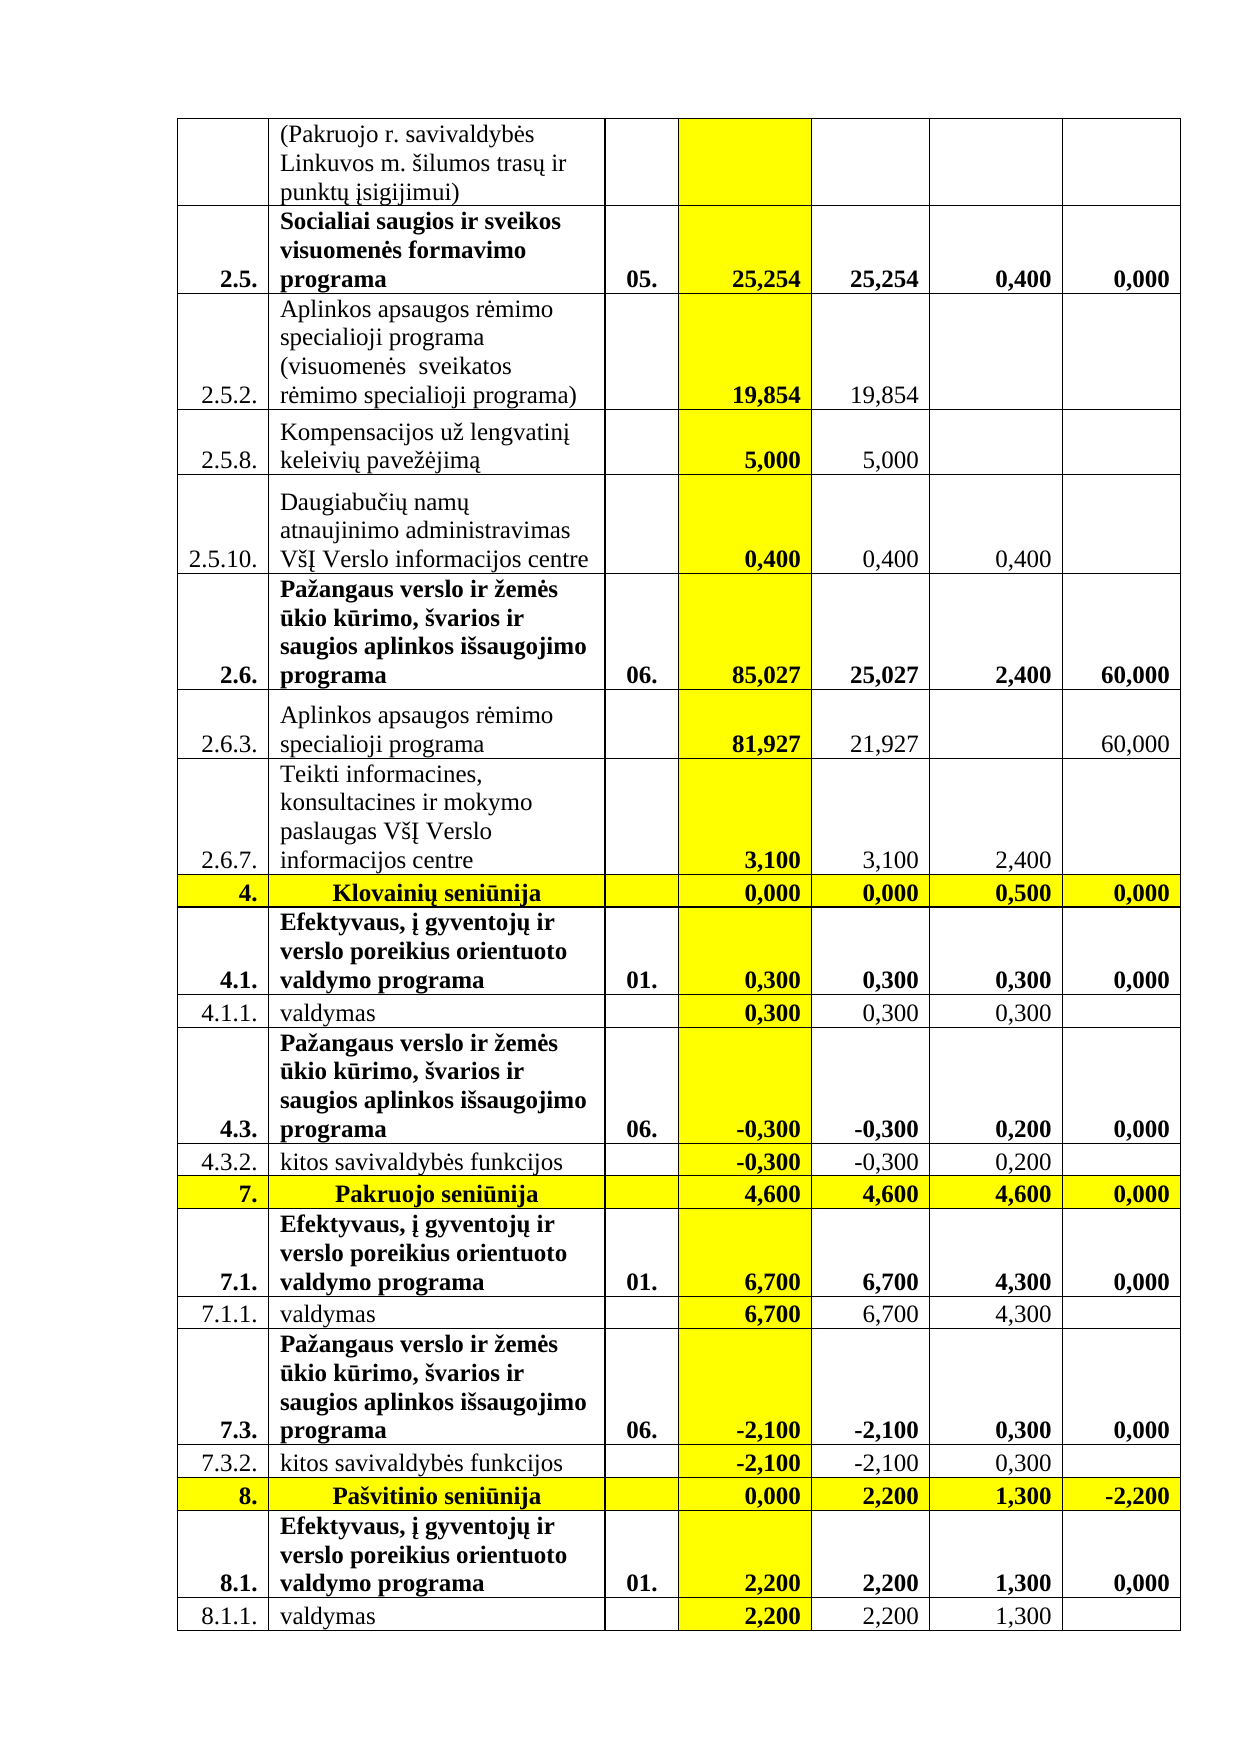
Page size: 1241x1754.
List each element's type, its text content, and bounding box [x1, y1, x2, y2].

table_cell -0,300 [812, 1144, 929, 1175]
table_cell 0,000 [1063, 1176, 1180, 1208]
table_cell 4,300 [930, 1209, 1062, 1296]
table_cell 1,300 [930, 1478, 1062, 1510]
table_cell Klovainių seniūnija [269, 875, 604, 906]
table_cell 0,000 [812, 875, 929, 906]
table_cell 25,027 [812, 574, 929, 689]
table_cell 19,854 [812, 294, 929, 409]
table_cell 4,600 [679, 1176, 811, 1208]
table_cell 0,300 [812, 908, 929, 994]
table_cell 0,400 [930, 475, 1062, 573]
table_cell [606, 1478, 678, 1510]
table_cell [1063, 294, 1180, 409]
table_cell 01. [606, 908, 678, 994]
table_cell 7.3. [178, 1329, 268, 1444]
table_cell [1063, 475, 1180, 573]
table_cell 19,854 [679, 294, 811, 409]
table_cell 0,300 [930, 995, 1062, 1027]
table_cell (Pakruojo r. savivaldybės Linkuvos m. šilumos trasų ir punktų įsigijimui) [269, 119, 604, 205]
table_cell 4,300 [930, 1297, 1062, 1328]
table_cell Daugiabučių namų atnaujinimo administravimas VšĮ Verslo informacijos centre [269, 475, 604, 573]
table_cell 81,927 [679, 690, 811, 758]
table_cell 85,027 [679, 574, 811, 689]
table_cell 0,400 [812, 475, 929, 573]
table_cell [1063, 410, 1180, 474]
table_cell 0,000 [1063, 908, 1180, 994]
table_cell valdymas [269, 1297, 604, 1328]
table_cell 0,000 [679, 1478, 811, 1510]
table_cell 7.3.2. [178, 1445, 268, 1477]
table_cell 21,927 [812, 690, 929, 758]
table_cell [1063, 1144, 1180, 1175]
table_cell Socialiai saugios ir sveikos visuomenės formavimo programa [269, 206, 604, 293]
table_cell 6,700 [679, 1209, 811, 1296]
table_cell kitos savivaldybės funkcijos [269, 1144, 604, 1175]
table_cell [606, 690, 678, 758]
table_cell valdymas [269, 1598, 604, 1630]
table_cell 6,700 [679, 1297, 811, 1328]
table_cell [606, 1297, 678, 1328]
table_cell 0,000 [1063, 206, 1180, 293]
table_cell 2.6. [178, 574, 268, 689]
table_cell 1,300 [930, 1511, 1062, 1597]
table_cell 0,200 [930, 1028, 1062, 1143]
table_cell [930, 410, 1062, 474]
table_cell -0,300 [812, 1028, 929, 1143]
table_cell [1063, 1297, 1180, 1328]
table_cell [606, 875, 678, 906]
table_cell -2,100 [679, 1329, 811, 1444]
table_cell 2,200 [812, 1511, 929, 1597]
table_cell 06. [606, 1329, 678, 1444]
table_cell 0,400 [930, 206, 1062, 293]
table_cell 8.1.1. [178, 1598, 268, 1630]
table_cell Pažangaus verslo ir žemės ūkio kūrimo, švarios ir saugios aplinkos išsaugojimo programa [269, 574, 604, 689]
table_cell 5,000 [679, 410, 811, 474]
table_cell 2,400 [930, 759, 1062, 874]
table_cell [606, 1144, 678, 1175]
table_cell 2,400 [930, 574, 1062, 689]
table_cell 0,000 [1063, 1329, 1180, 1444]
table_cell 01. [606, 1511, 678, 1597]
table_cell Teikti informacines, konsultacines ir mokymo paslaugas VšĮ Verslo informacijos centre [269, 759, 604, 874]
table_cell [1063, 759, 1180, 874]
table_cell 2,200 [679, 1598, 811, 1630]
table_cell 2,200 [812, 1598, 929, 1630]
table_cell 01. [606, 1209, 678, 1296]
table_cell Kompensacijos už lengvatinį keleivių pavežėjimą [269, 410, 604, 474]
table_cell 4.1. [178, 908, 268, 994]
table_cell 0,000 [1063, 1028, 1180, 1143]
table_cell -0,300 [679, 1144, 811, 1175]
table_cell 0,500 [930, 875, 1062, 906]
table_cell 0,300 [930, 908, 1062, 994]
table_cell 2.5.8. [178, 410, 268, 474]
table_cell 4. [178, 875, 268, 906]
table_cell 4.3. [178, 1028, 268, 1143]
table_cell kitos savivaldybės funkcijos [269, 1445, 604, 1477]
table_cell 25,254 [812, 206, 929, 293]
table_cell [930, 119, 1062, 205]
table_cell Pašvitinio seniūnija [269, 1478, 604, 1510]
table_cell [606, 1445, 678, 1477]
table_cell -2,100 [812, 1445, 929, 1477]
table_cell Efektyvaus, į gyventojų ir verslo poreikius orientuoto valdymo programa [269, 1511, 604, 1597]
table_cell 8.1. [178, 1511, 268, 1597]
table_cell 0,200 [930, 1144, 1062, 1175]
table_cell 2.5. [178, 206, 268, 293]
table_cell -0,300 [679, 1028, 811, 1143]
table_cell 0,300 [679, 995, 811, 1027]
table_cell 0,300 [812, 995, 929, 1027]
table_cell 0,300 [930, 1445, 1062, 1477]
table_cell 0,300 [679, 908, 811, 994]
table_cell [930, 294, 1062, 409]
table_cell 4.1.1. [178, 995, 268, 1027]
table_cell 8. [178, 1478, 268, 1510]
table_cell 05. [606, 206, 678, 293]
table_cell [606, 995, 678, 1027]
table_cell [606, 759, 678, 874]
table_cell [812, 119, 929, 205]
table_cell Aplinkos apsaugos rėmimo specialioji programa (visuomenės sveikatos rėmimo specialioji programa) [269, 294, 604, 409]
table_cell Efektyvaus, į gyventojų ir verslo poreikius orientuoto valdymo programa [269, 1209, 604, 1296]
table_cell 0,000 [1063, 1511, 1180, 1597]
table_cell 2.6.7. [178, 759, 268, 874]
table_cell -2,100 [812, 1329, 929, 1444]
table_cell 6,700 [812, 1297, 929, 1328]
table_cell 3,100 [679, 759, 811, 874]
table_cell 06. [606, 1028, 678, 1143]
table_cell 25,254 [679, 206, 811, 293]
table_cell 2,200 [812, 1478, 929, 1510]
table_cell Efektyvaus, į gyventojų ir verslo poreikius orientuoto valdymo programa [269, 908, 604, 994]
table_cell valdymas [269, 995, 604, 1027]
table_cell 1,300 [930, 1598, 1062, 1630]
table_cell 60,000 [1063, 574, 1180, 689]
table_cell 06. [606, 574, 678, 689]
table_cell 60,000 [1063, 690, 1180, 758]
table_cell 0,000 [1063, 1209, 1180, 1296]
table_cell [606, 119, 678, 205]
table_cell 2,200 [679, 1511, 811, 1597]
table_cell [1063, 1598, 1180, 1630]
table_cell -2,200 [1063, 1478, 1180, 1510]
table_cell Pažangaus verslo ir žemės ūkio kūrimo, švarios ir saugios aplinkos išsaugojimo programa [269, 1329, 604, 1444]
table_cell Aplinkos apsaugos rėmimo specialioji programa [269, 690, 604, 758]
table_cell [606, 475, 678, 573]
table_cell 3,100 [812, 759, 929, 874]
table_cell 2.6.3. [178, 690, 268, 758]
table_cell 4,600 [930, 1176, 1062, 1208]
table_cell [606, 1176, 678, 1208]
table_cell [178, 119, 268, 205]
table_cell 7. [178, 1176, 268, 1208]
table_cell 0,000 [679, 875, 811, 906]
table_cell 7.1.1. [178, 1297, 268, 1328]
table_cell [930, 690, 1062, 758]
table_cell 7.1. [178, 1209, 268, 1296]
table_cell 4,600 [812, 1176, 929, 1208]
table_cell [606, 410, 678, 474]
table_cell [1063, 119, 1180, 205]
table_cell [606, 294, 678, 409]
table_cell [679, 119, 811, 205]
table_cell 2.5.2. [178, 294, 268, 409]
table_cell 6,700 [812, 1209, 929, 1296]
table_cell [1063, 1445, 1180, 1477]
table_cell 4.3.2. [178, 1144, 268, 1175]
table_cell [1063, 995, 1180, 1027]
table_cell 2.5.10. [178, 475, 268, 573]
table_cell -2,100 [679, 1445, 811, 1477]
table_cell 0,300 [930, 1329, 1062, 1444]
table_cell 0,000 [1063, 875, 1180, 906]
table_cell 0,400 [679, 475, 811, 573]
table_cell [606, 1598, 678, 1630]
table_cell 5,000 [812, 410, 929, 474]
table_cell Pakruojo seniūnija [269, 1176, 604, 1208]
table_cell Pažangaus verslo ir žemės ūkio kūrimo, švarios ir saugios aplinkos išsaugojimo programa [269, 1028, 604, 1143]
